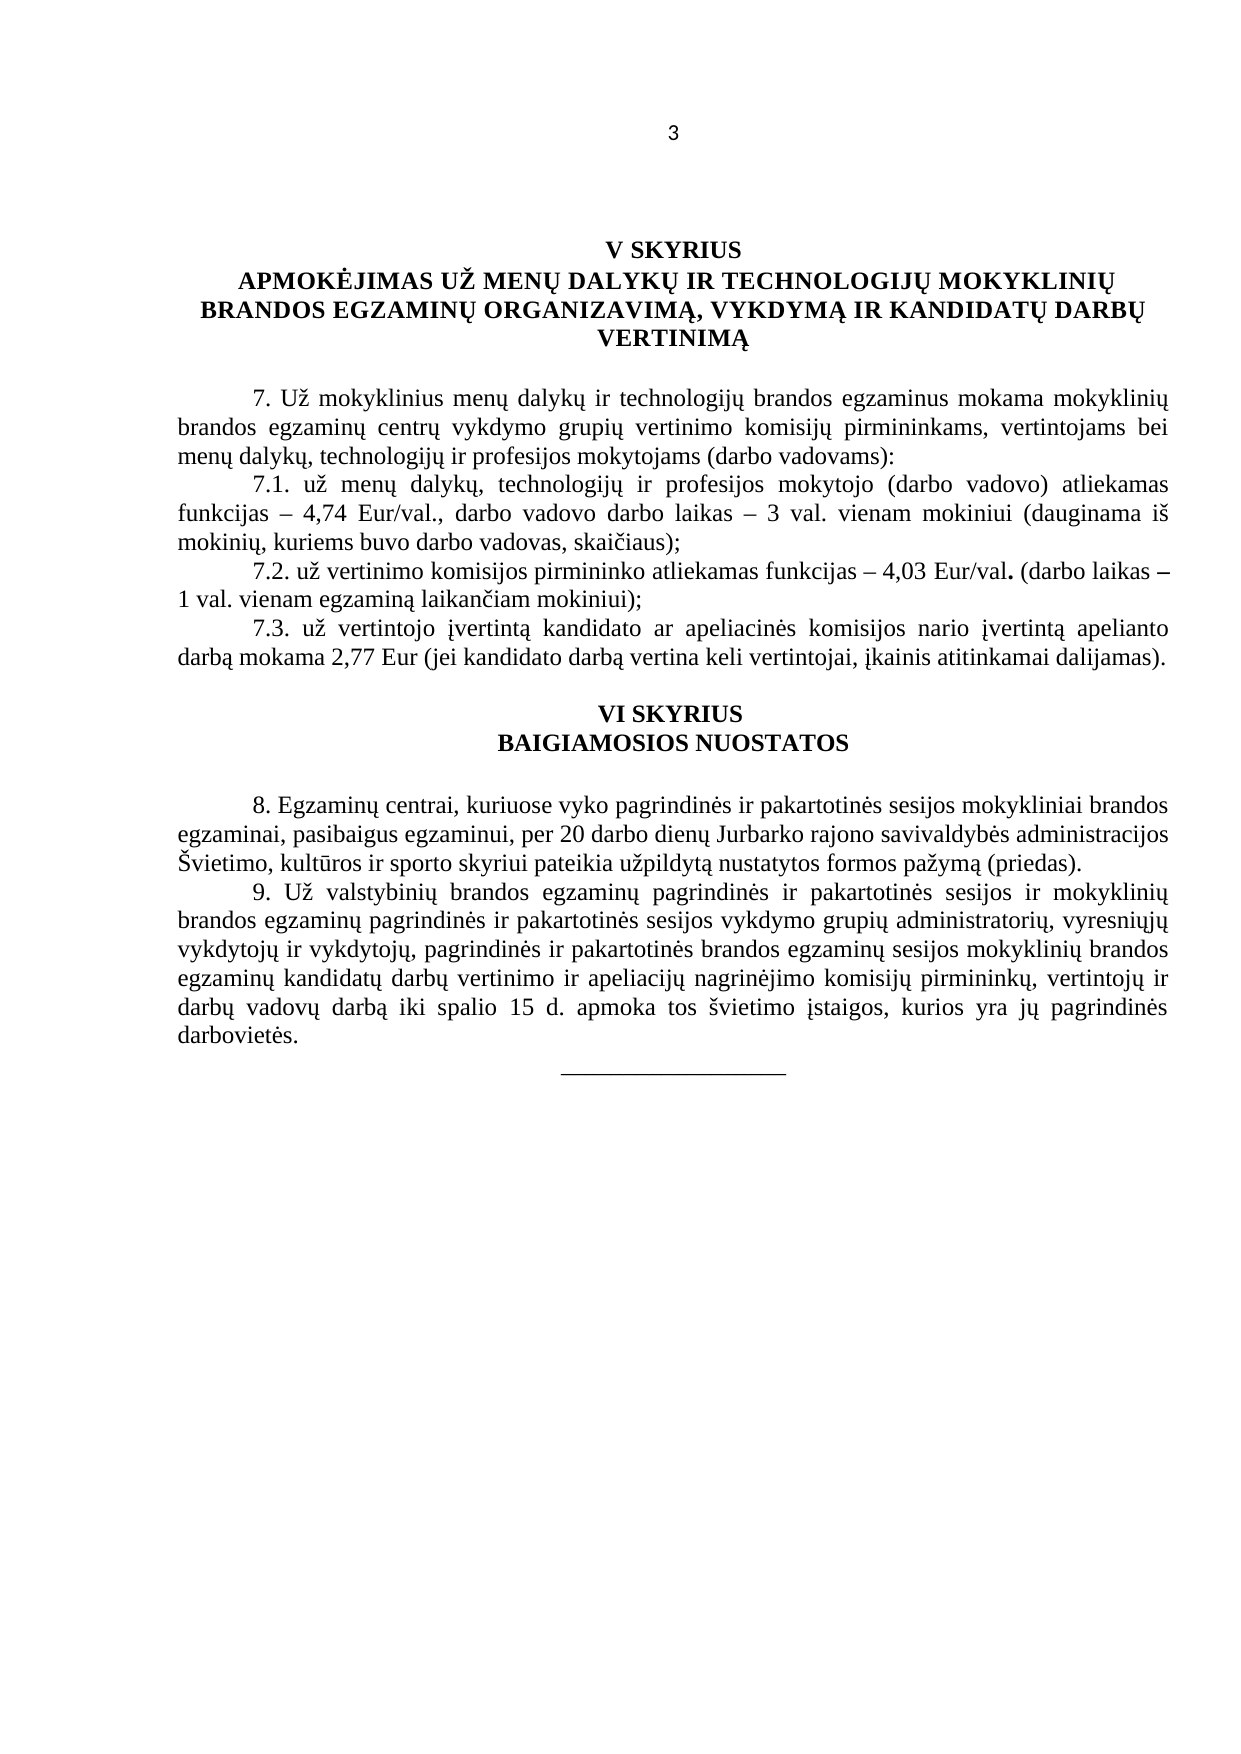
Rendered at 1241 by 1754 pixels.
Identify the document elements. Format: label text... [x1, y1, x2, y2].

text 7. Už mokyklinius menų dalykų ir technologijų brandos egzaminus mokama mokyklinių brandos egzaminų centrų vykdymo grupių vertinimo komisijų pirmininkams, vertintojams bei menų dalykų, technologijų ir profesijos mokytojams (darbo vadovams): [177, 383, 1169, 469]
text 9. Už valstybinių brandos egzaminų pagrindinės ir pakartotinės sesijos ir mokyklinių brandos egzaminų pagrindinės ir pakartotinės sesijos vykdymo grupių administratorių, vyresniųjų vykdytojų ir vykdytojų, pagrindinės ir pakartotinės brandos egzaminų sesijos mokyklinių brandos egzaminų kandidatų darbų vertinimo ir apeliacijų nagrinėjimo komisijų pirmininkų, vertintojų ir darbų vadovų darbą iki spalio 15 d. apmoka tos švietimo įstaigos, kurios yra jų pagrindinės darbovietės. [177, 877, 1169, 1049]
text __________________ [177, 1049, 1169, 1078]
text 8. Egzaminų centrai, kuriuose vyko pagrindinės ir pakartotinės sesijos mokykliniai brandos egzaminai, pasibaigus egzaminui, per 20 darbo dienų Jurbarko rajono savivaldybės administracijos Švietimo, kultūros ir sporto skyriui pateikia užpildytą nustatytos formos pažymą (priedas). [177, 791, 1169, 877]
text VI SKYRIUS [177, 699, 1169, 728]
text APMOKĖJIMAS UŽ MENŲ DALYKŲ IR TECHNOLOGIJŲ MOKYKLINIŲ BRANDOS EGZAMINŲ ORGANIZAVIMĄ, VYKDYMĄ IR KANDIDATŲ DARBŲ VERTINIMĄ [177, 266, 1169, 352]
text BAIGIAMOSIOS NUOSTATOS [177, 728, 1169, 757]
text 7.1. už menų dalykų, technologijų ir profesijos mokytojo (darbo vadovo) atliekamas funkcijas – 4,74 Eur/val., darbo vadovo darbo laikas – 3 val. vienam mokiniui (dauginama iš mokinių, kuriems buvo darbo vadovas, skaičiaus); [177, 469, 1169, 556]
text V SKYRIUS [177, 235, 1169, 263]
text 7.3. už vertintojo įvertintą kandidato ar apeliacinės komisijos nario įvertintą apelianto darbą mokama 2,77 Eur (jei kandidato darbą vertina keli vertintojai, įkainis atitinkamai dalijamas). [177, 613, 1169, 671]
text 7.2. už vertinimo komisijos pirmininko atliekamas funkcijas – 4,03 Eur/val. (darbo laikas – 1 val. vienam egzaminą laikančiam mokiniui); [177, 556, 1169, 613]
